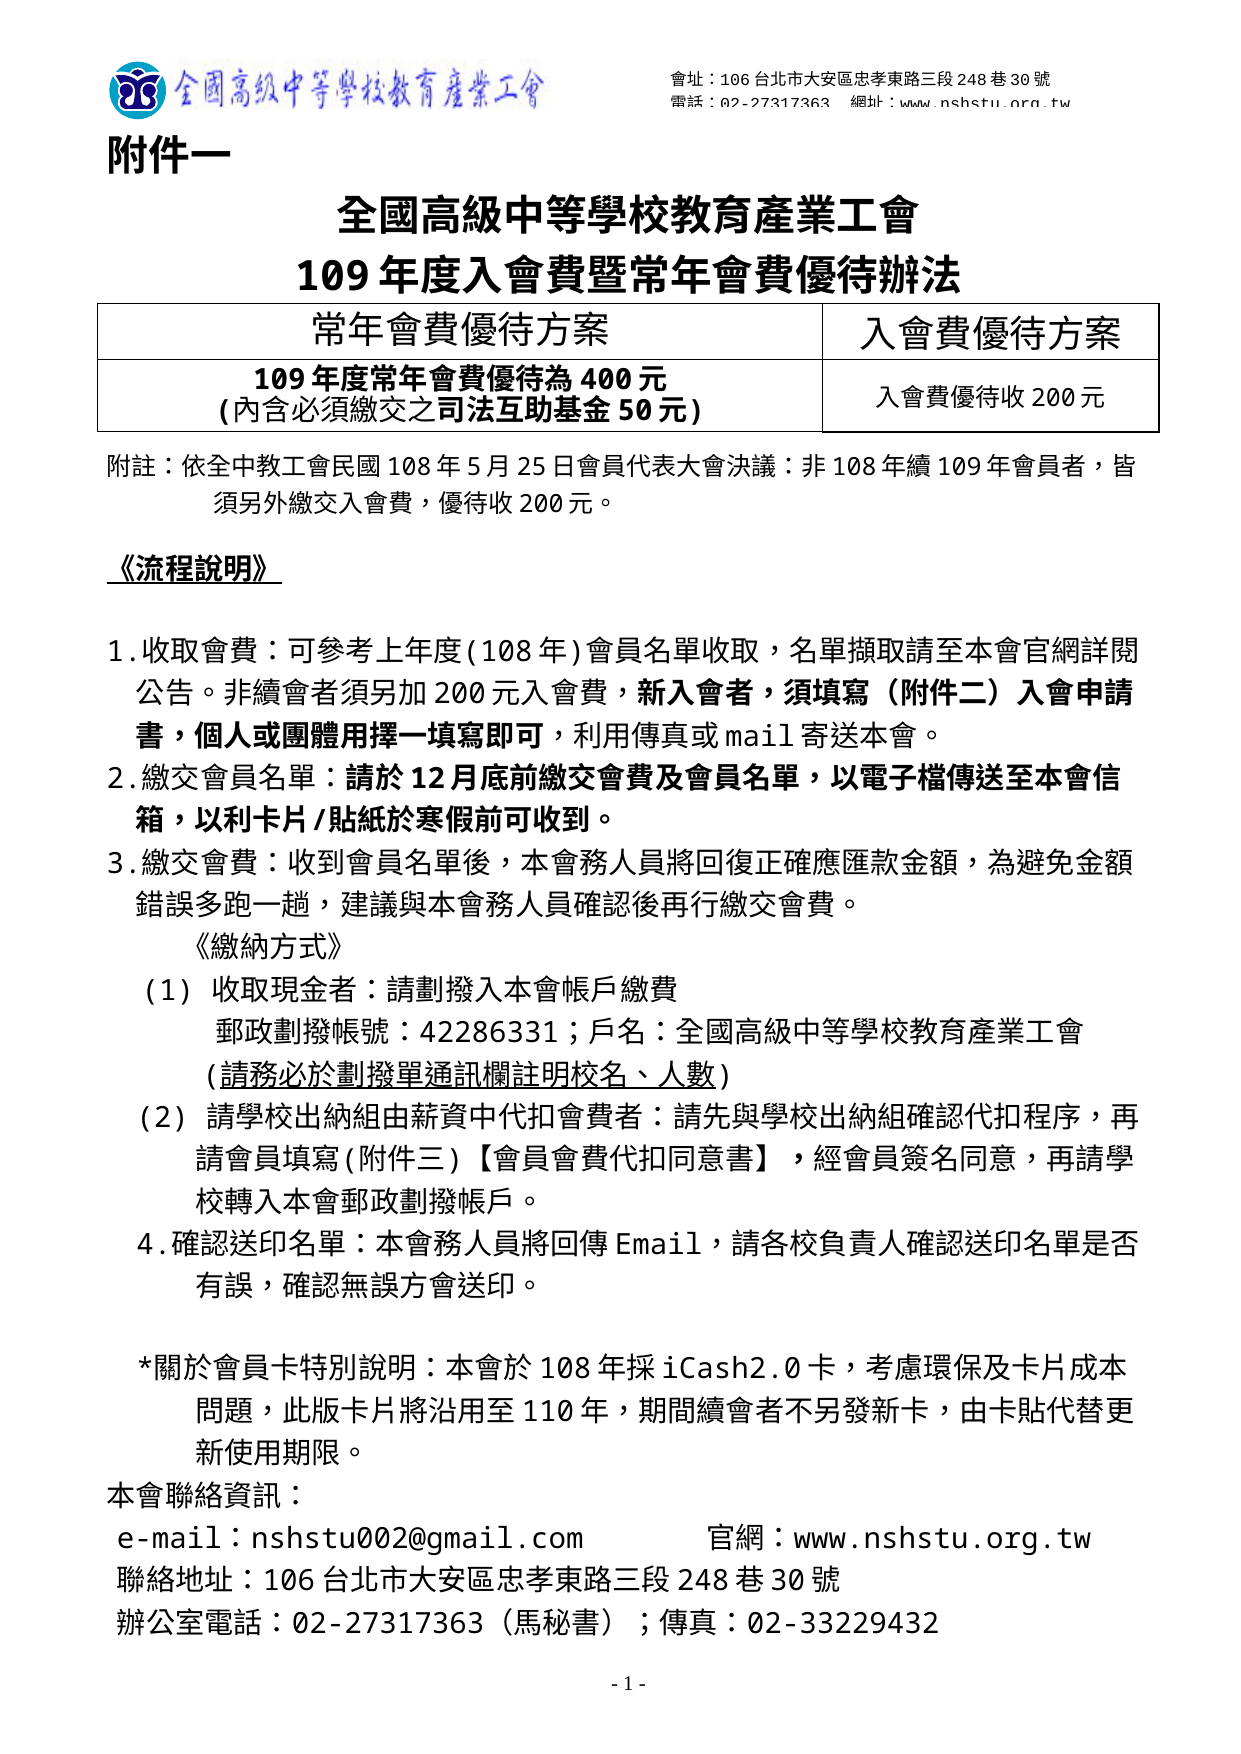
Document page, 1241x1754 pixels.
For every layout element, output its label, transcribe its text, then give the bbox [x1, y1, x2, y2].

text 附註：依全中教工會民國108年5月25日會員代表大會決議：非108年續109年會員者，皆須另外繳交入會費，優待收200元。 [106, 445, 1150, 520]
table_cell 入會費優待收200元 [823, 360, 1158, 431]
text 全國高級中等學校教育產業工會 [106, 182, 1150, 242]
text *關於會員卡特別說明：本會於108年採iCash2.0卡，考慮環保及卡片成本問題，此版卡片將沿用至110年，期間續會者不另發新卡，由卡貼代替更新使用期限。 [136, 1345, 1150, 1472]
text 郵政劃撥帳號：42286331；戶名：全國高級中等學校教育產業工會 [156, 1009, 1150, 1051]
text 1.收取會費：可參考上年度(108年)會員名單收取，名單擷取請至本會官網詳閱公告。非續會者須另加200元入會費，新入會者，須填寫（附件二）入會申請書，個人或團體用擇一填寫即可，利用傳真或mail寄送本會。 [106, 627, 1150, 754]
text 2.繳交會員名單：請於12月底前繳交會費及會員名單，以電子檔傳送至本會信箱，以利卡片/貼紙於寒假前可收到。 [106, 754, 1150, 839]
text 本會聯絡資訊： [106, 1472, 1150, 1514]
table_header 常年會費優待方案 [98, 304, 822, 358]
picture [168, 59, 552, 120]
text 《流程說明》 [106, 545, 1150, 588]
text (1) 收取現金者：請劃撥入本會帳戶繳費 [106, 966, 1150, 1009]
text 附件一 [106, 122, 1150, 182]
text 聯絡地址：106台北市大安區忠孝東路三段248巷30號 [117, 1557, 1150, 1599]
text 4.確認送印名單：本會務人員將回傳Email，請各校負責人確認送印名單是否有誤，確認無誤方會送印。 [136, 1221, 1150, 1305]
text (請務必於劃撥單通訊欄註明校名、人數) [202, 1051, 1150, 1093]
text 3.繳交會費：收到會員名單後，本會務人員將回復正確應匯款金額，為避免金額錯誤多跑一趟，建議與本會務人員確認後再行繳交會費。 [106, 839, 1150, 924]
text e-mail：nshstu002@gmail.com 官網：www.nshstu.org.tw [117, 1514, 1150, 1557]
text 辦公室電話：02-27317363（馬秘書）；傳真：02-33229432 [117, 1599, 1150, 1642]
table_header 入會費優待方案 [823, 304, 1158, 358]
text 109年度入會費暨常年會費優待辦法 [106, 242, 1150, 303]
text (2) 請學校出納組由薪資中代扣會費者：請先與學校出納組確認代扣程序，再請會員填寫(附件三)【會員會費代扣同意書】，經會員簽名同意，再請學校轉入本會郵政劃撥帳戶。 [136, 1093, 1150, 1221]
text 《繳納方式》 [181, 924, 1150, 966]
table_cell 109年度常年會費優待為400元 (內含必須繳交之司法互助基金50元) [98, 360, 822, 431]
